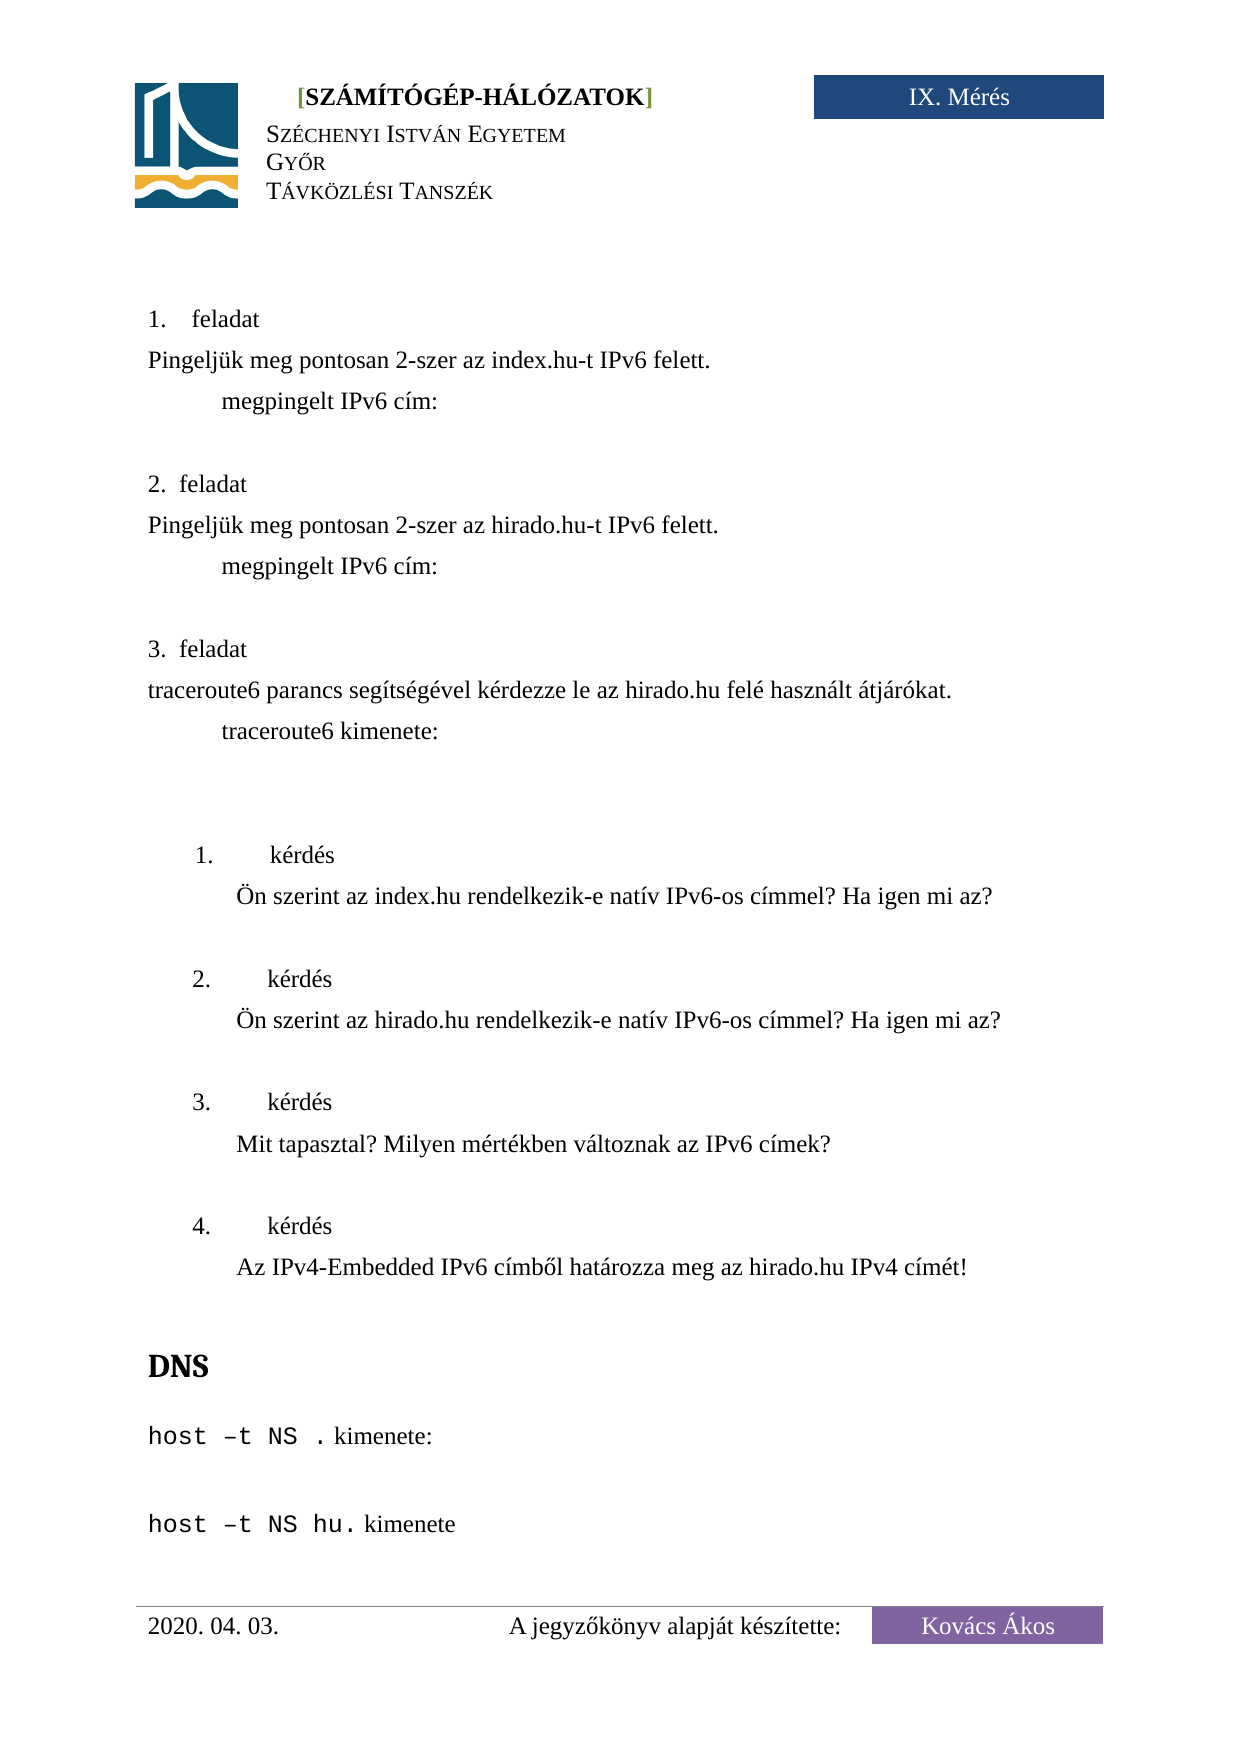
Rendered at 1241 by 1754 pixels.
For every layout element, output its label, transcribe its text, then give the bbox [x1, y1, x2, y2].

text 4. kérdés [192, 1211, 1092, 1240]
text Mit tapasztal? Milyen mértékben változnak az IPv6 címek? [236, 1129, 1092, 1157]
text 3. feladat [148, 634, 1092, 662]
text megpingelt IPv6 cím: [148, 386, 1092, 415]
text Az IPv4-Embedded IPv6 címből határozza meg az hirado.hu IPv4 címét! [162, 1252, 1092, 1281]
text Pingeljük meg pontosan 2-szer az index.hu-t IPv6 felett. [148, 345, 1092, 374]
text traceroute6 parancs segítségével kérdezze le az hirado.hu felé használt átjárókat. [148, 675, 1092, 704]
text megpingelt IPv6 cím: [148, 551, 1092, 580]
text host –t NS hu. kimenete [148, 1509, 1092, 1540]
text 2. feladat [148, 469, 1092, 497]
text 1. kérdés [194, 840, 1092, 869]
text 1. feladat [148, 304, 1092, 332]
subtitle DNS [148, 1347, 1092, 1386]
text traceroute6 kimenete: [148, 716, 1092, 745]
text host –t NS . kimenete: [148, 1421, 1092, 1452]
text Ön szerint az index.hu rendelkezik-e natív IPv6-os címmel? Ha igen mi az? [236, 881, 1092, 910]
text Pingeljük meg pontosan 2-szer az hirado.hu-t IPv6 felett. [148, 510, 1092, 539]
text 2. kérdés [192, 964, 1092, 992]
text Ön szerint az hirado.hu rendelkezik-e natív IPv6-os címmel? Ha igen mi az? [236, 1005, 1092, 1034]
text 3. kérdés [192, 1087, 1092, 1116]
